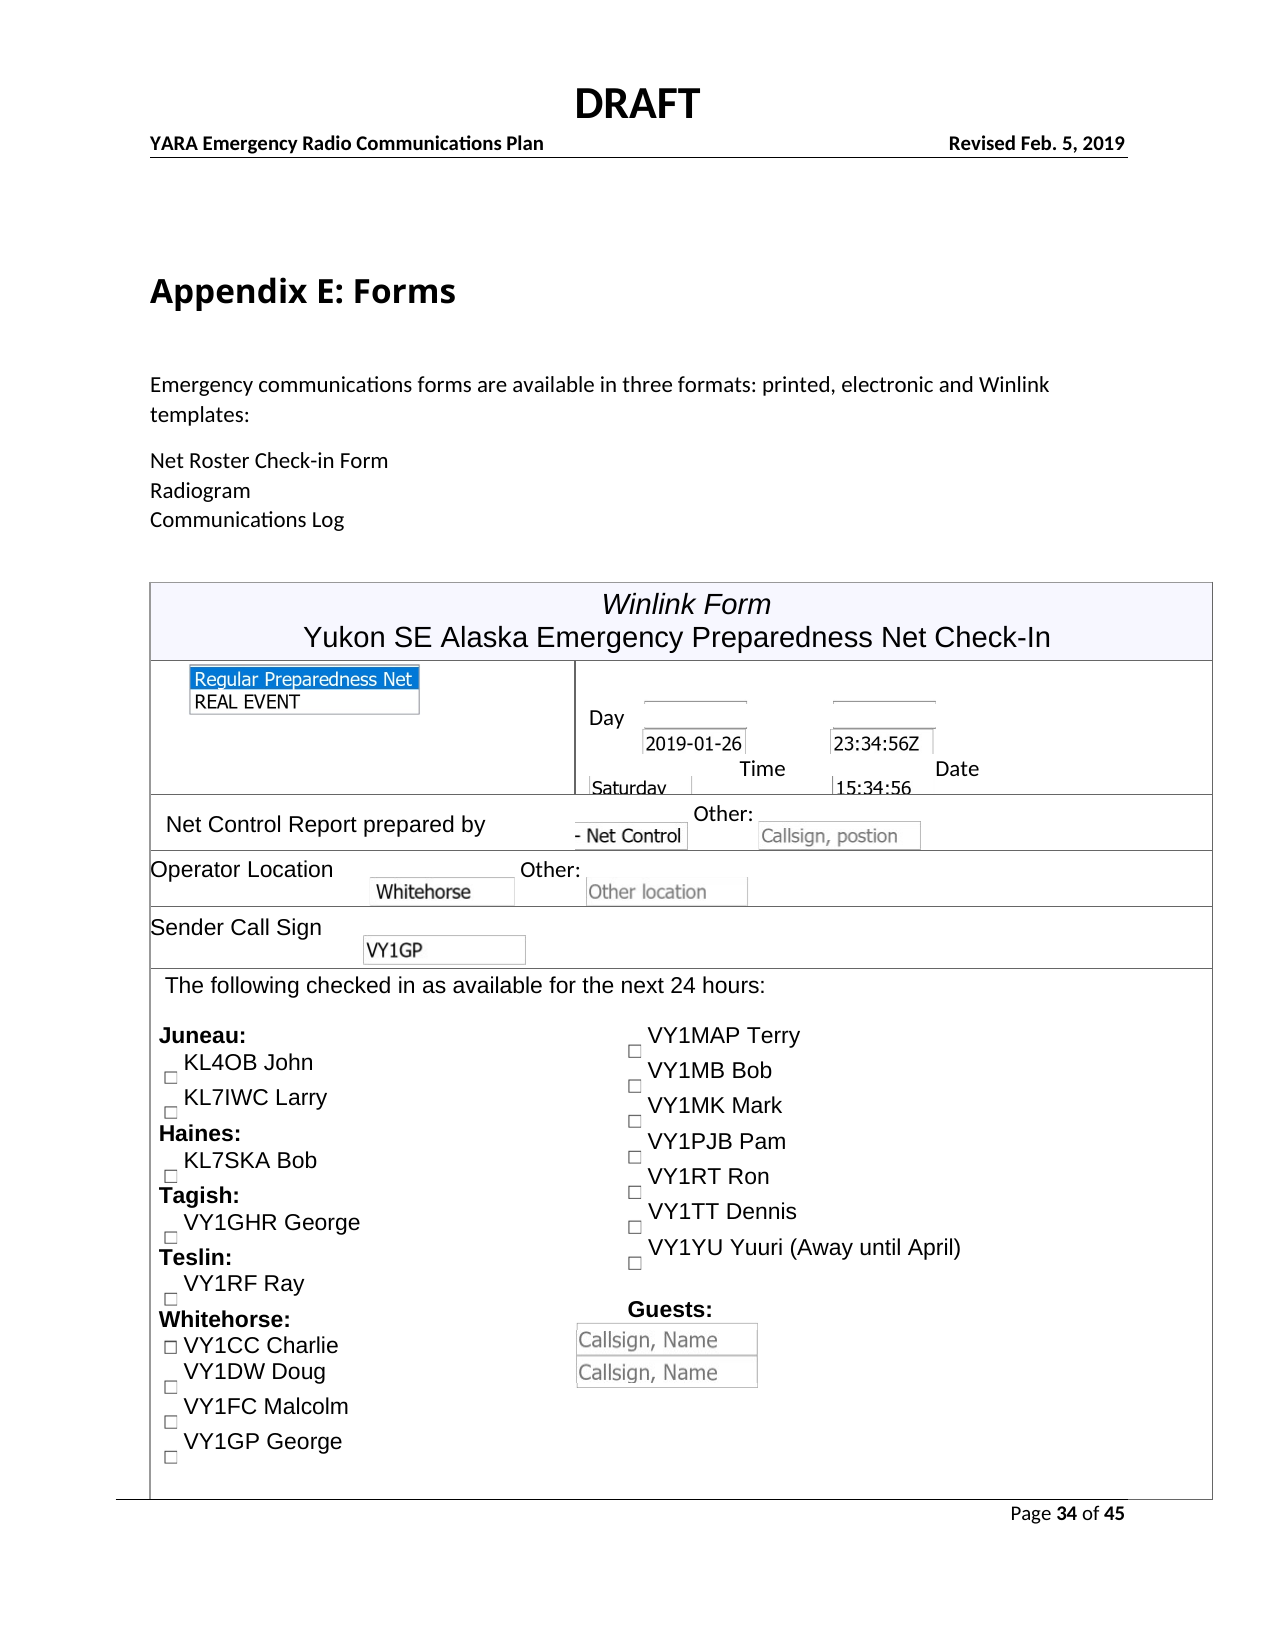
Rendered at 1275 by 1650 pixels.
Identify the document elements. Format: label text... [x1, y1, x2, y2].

table_cell [151, 661, 574, 794]
table_header Winlink Form Yukon SE Alaska Emergency Preparedness Net Check-In [151, 583, 1212, 660]
table_cell Juneau: KL4OB John KL7IWC Larry Haines: KL7SKA Bob Tagish: VY1GHR George Teslin: VY1RF Ray Whitehorse: VY1CC Charlie VY1DW Doug VY1FC Malcolm VY1GP George [151, 1018, 575, 1499]
table_cell : [575, 851, 1212, 906]
table_cell Sender Call Sign [151, 907, 575, 967]
table_cell Net Control Report prepared by [151, 795, 575, 850]
text Radiogram [150, 476, 1125, 504]
subtitle Appendix E: Forms [150, 267, 1125, 313]
text Communications Log [150, 506, 1125, 534]
table_cell [575, 907, 1212, 967]
table_cell Other: [575, 795, 1212, 850]
table_cell Operator Location Other [151, 851, 575, 906]
table_cell The following checked in as available for the next 24 hours: [151, 969, 1212, 1018]
table_cell VY1MAP Terry VY1MB Bob VY1MK Mark VY1PJB Pam VY1RT Ron VY1TT Dennis VY1YU Yuuri (Away until April) Guests: [575, 1018, 1212, 1499]
text Net Roster Check-in Form [150, 446, 1125, 474]
table_cell Day Time Date UTime [576, 661, 1212, 794]
text Emergency communications forms are available in three formats: printed, electronic and Winlink templates: [150, 370, 1125, 428]
